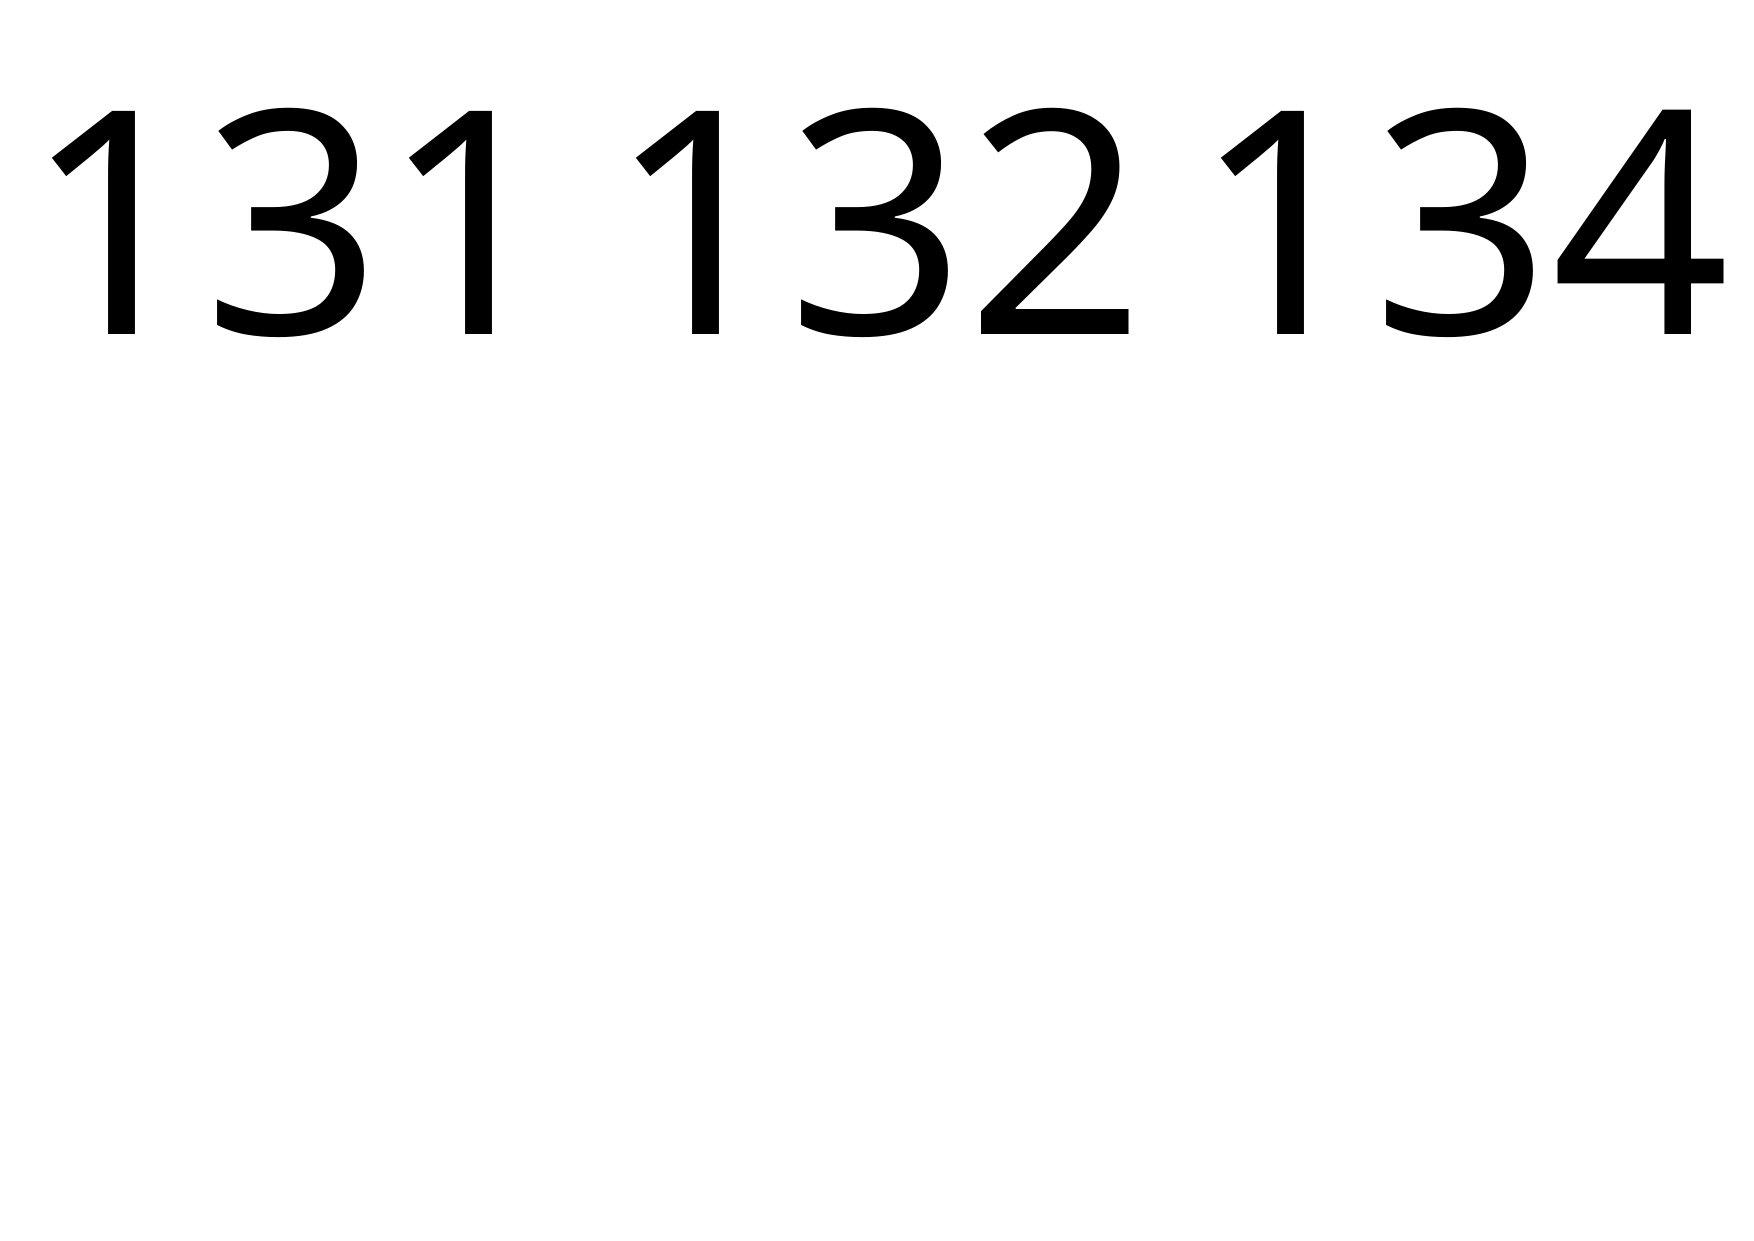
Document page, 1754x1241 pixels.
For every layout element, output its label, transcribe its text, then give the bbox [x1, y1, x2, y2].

text 134 [1169, 0, 1754, 426]
text 131 [0, 0, 584, 426]
text 132 [584, 0, 1169, 426]
